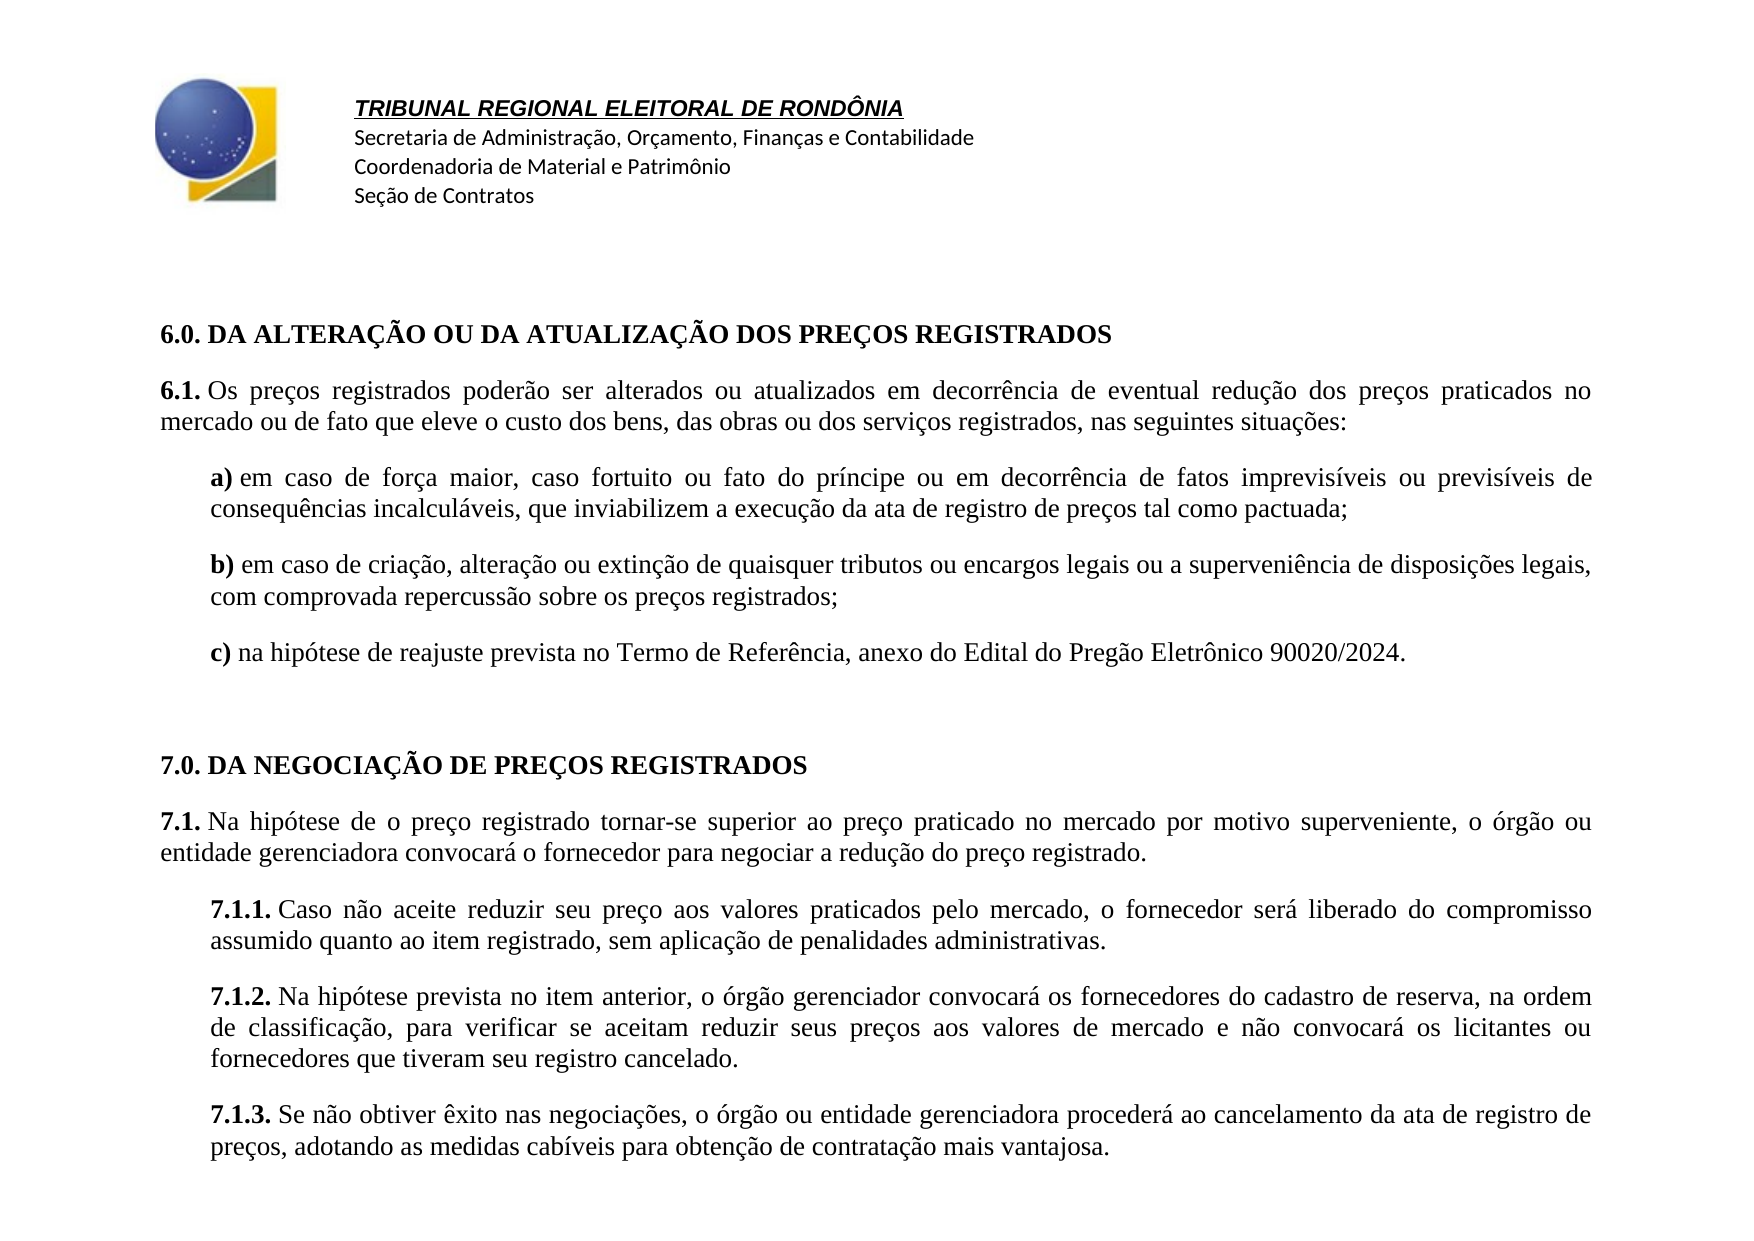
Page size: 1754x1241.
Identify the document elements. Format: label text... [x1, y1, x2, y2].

text 7.1.2. Na hipótese prevista no item anterior, o órgão gerenciador convocará os fornecedores do cadastro de reserva, na ordem de classificação, para verificar se aceitam reduzir seus preços aos valores de mercado e não convocará os licitantes ou fornecedores que tiveram seu registro cancelado. [210, 980, 1594, 1073]
text 6.0. DA ALTERAÇÃO OU DA ATUALIZAÇÃO DOS PREÇOS REGISTRADOS [160, 318, 1594, 349]
text a) em caso de força maior, caso fortuito ou fato do príncipe ou em decorrência de fatos imprevisíveis ou previsíveis de consequências incalculáveis, que inviabilizem a execução da ata de registro de preços tal como pactuada; [210, 461, 1594, 523]
text 7.1.1. Caso não aceite reduzir seu preço aos valores praticados pelo mercado, o fornecedor será liberado do compromisso assumido quanto ao item registrado, sem aplicação de penalidades administrativas. [210, 893, 1594, 955]
text 7.1.3. Se não obtiver êxito nas negociações, o órgão ou entidade gerenciadora procederá ao cancelamento da ata de registro de preços, adotando as medidas cabíveis para obtenção de contratação mais vantajosa. [210, 1098, 1594, 1161]
text 6.1. Os preços registrados poderão ser alterados ou atualizados em decorrência de eventual redução dos preços praticados no mercado ou de fato que eleve o custo dos bens, das obras ou dos serviços registrados, nas seguintes situações: [160, 374, 1594, 436]
text 7.0. DA NEGOCIAÇÃO DE PREÇOS REGISTRADOS [160, 749, 1594, 780]
text 7.1. Na hipótese de o preço registrado tornar-se superior ao preço praticado no mercado por motivo superveniente, o órgão ou entidade gerenciadora convocará o fornecedor para negociar a redução do preço registrado. [160, 805, 1594, 868]
text c) na hipótese de reajuste prevista no Termo de Referência, anexo do Edital do Pregão Eletrônico 90020/2024. [210, 636, 1594, 667]
text b) em caso de criação, alteração ou extinção de quaisquer tributos ou encargos legais ou a superveniência de disposições legais, com comprovada repercussão sobre os preços registrados; [210, 548, 1594, 611]
